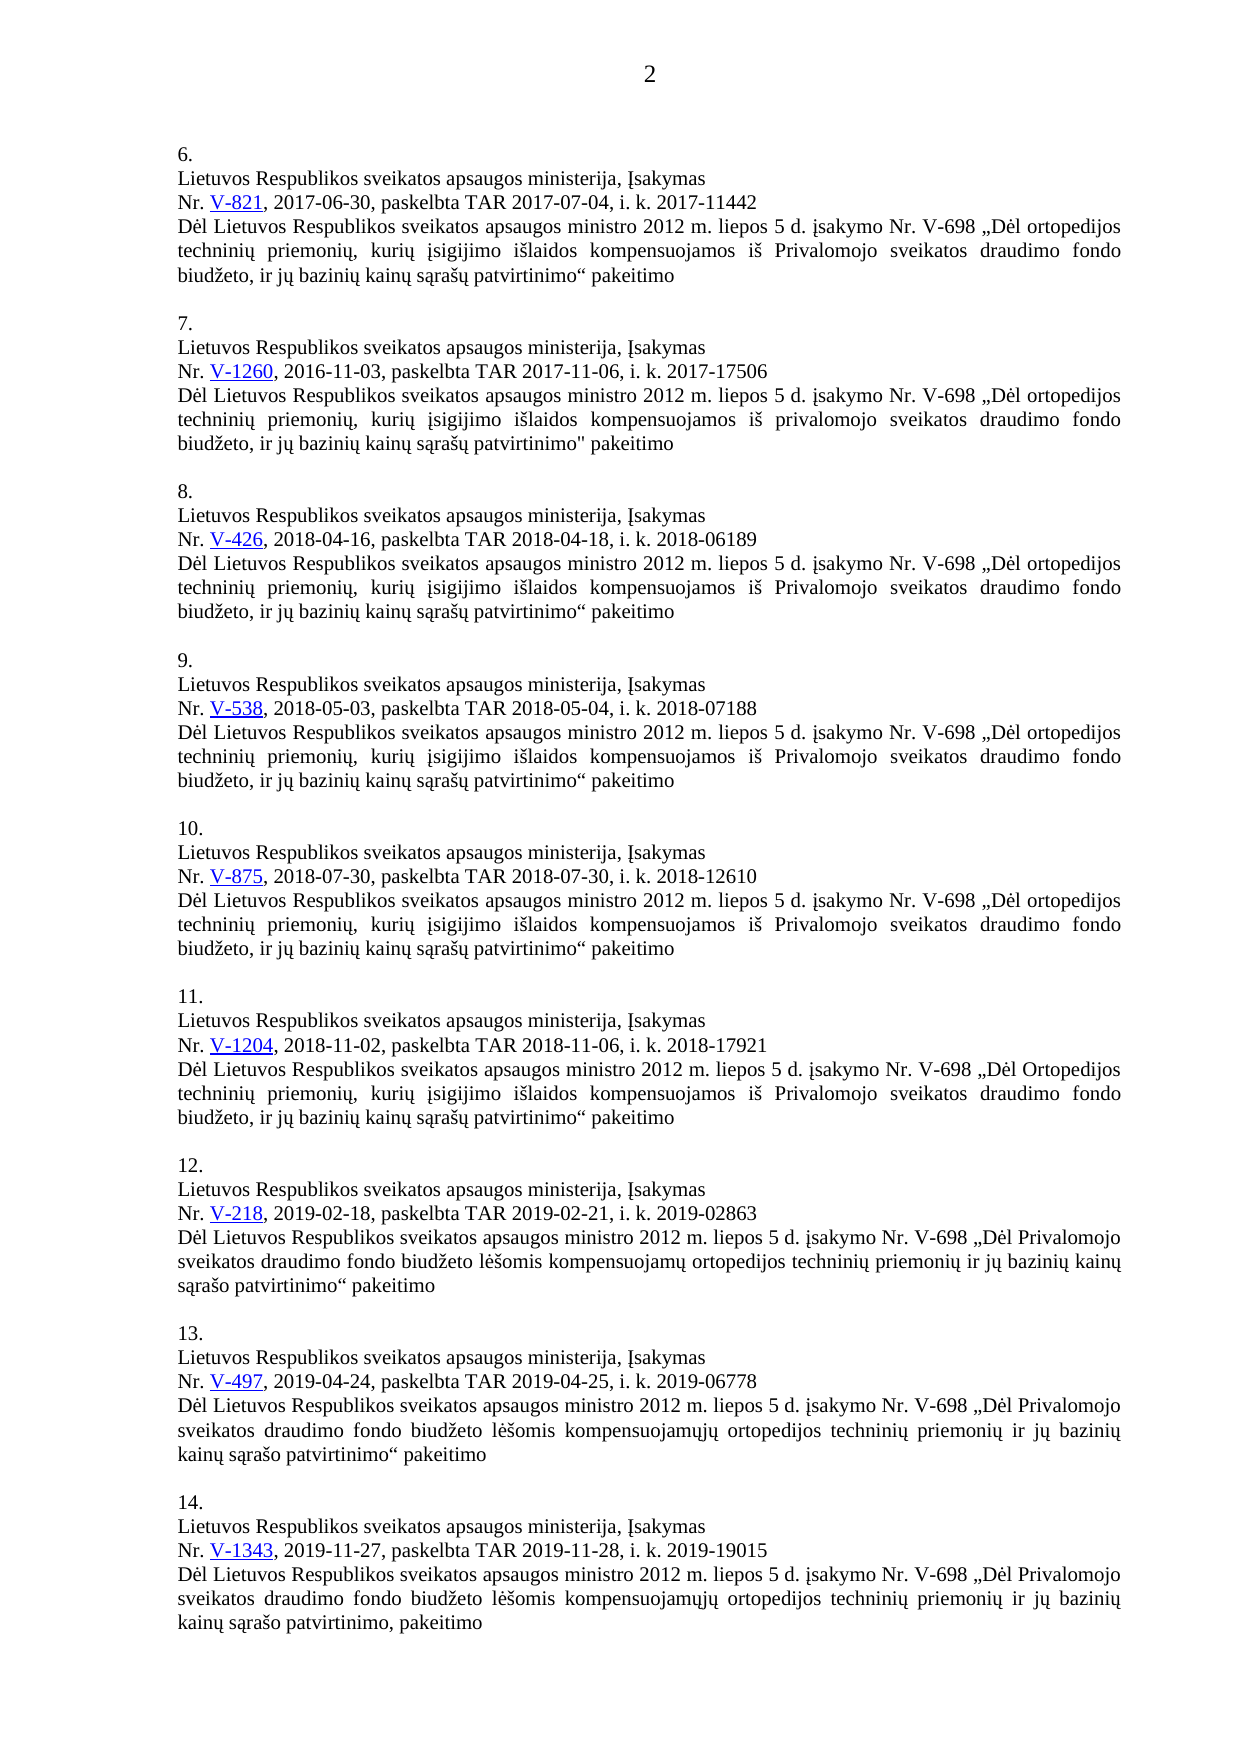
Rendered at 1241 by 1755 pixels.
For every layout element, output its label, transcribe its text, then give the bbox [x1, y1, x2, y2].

text Nr. V-497, 2019-04-24, paskelbta TAR 2019-04-25, i. k. 2019-06778 [177, 1369, 1122, 1393]
text Nr. V-1204, 2018-11-02, paskelbta TAR 2018-11-06, i. k. 2018-17921 [177, 1032, 1122, 1057]
text Dėl Lietuvos Respublikos sveikatos apsaugos ministro 2012 m. liepos 5 d. įsakymo Nr. V-698 „Dėl ortopedijos techninių priemonių, kurių įsigijimo išlaidos kompensuojamos iš privalomojo sveikatos draudimo fondo biudžeto, ir jų bazinių kainų sąrašų patvirtinimo" pakeitimo [177, 383, 1122, 455]
text Dėl Lietuvos Respublikos sveikatos apsaugos ministro 2012 m. liepos 5 d. įsakymo Nr. V-698 „Dėl Privalomojo sveikatos draudimo fondo biudžeto lėšomis kompensuojamųjų ortopedijos techninių priemonių ir jų bazinių kainų sąrašo patvirtinimo“ pakeitimo [177, 1393, 1122, 1466]
text Lietuvos Respublikos sveikatos apsaugos ministerija, Įsakymas [177, 1345, 1122, 1369]
text 8. [177, 479, 1122, 503]
text 7. [177, 311, 1122, 335]
text Nr. V-1343, 2019-11-27, paskelbta TAR 2019-11-28, i. k. 2019-19015 [177, 1538, 1122, 1562]
text Nr. V-1260, 2016-11-03, paskelbta TAR 2017-11-06, i. k. 2017-17506 [177, 359, 1122, 383]
text Dėl Lietuvos Respublikos sveikatos apsaugos ministro 2012 m. liepos 5 d. įsakymo Nr. V-698 „Dėl ortopedijos techninių priemonių, kurių įsigijimo išlaidos kompensuojamos iš Privalomojo sveikatos draudimo fondo biudžeto, ir jų bazinių kainų sąrašų patvirtinimo“ pakeitimo [177, 888, 1122, 960]
text Dėl Lietuvos Respublikos sveikatos apsaugos ministro 2012 m. liepos 5 d. įsakymo Nr. V-698 „Dėl Privalomojo sveikatos draudimo fondo biudžeto lėšomis kompensuojamųjų ortopedijos techninių priemonių ir jų bazinių kainų sąrašo patvirtinimo, pakeitimo [177, 1562, 1122, 1634]
text Dėl Lietuvos Respublikos sveikatos apsaugos ministro 2012 m. liepos 5 d. įsakymo Nr. V-698 „Dėl ortopedijos techninių priemonių, kurių įsigijimo išlaidos kompensuojamos iš Privalomojo sveikatos draudimo fondo biudžeto, ir jų bazinių kainų sąrašų patvirtinimo“ pakeitimo [177, 720, 1122, 792]
text Nr. V-875, 2018-07-30, paskelbta TAR 2018-07-30, i. k. 2018-12610 [177, 864, 1122, 888]
text 11. [177, 984, 1122, 1008]
text Lietuvos Respublikos sveikatos apsaugos ministerija, Įsakymas [177, 840, 1122, 864]
text Nr. V-218, 2019-02-18, paskelbta TAR 2019-02-21, i. k. 2019-02863 [177, 1201, 1122, 1225]
text Lietuvos Respublikos sveikatos apsaugos ministerija, Įsakymas [177, 166, 1122, 190]
text 10. [177, 816, 1122, 840]
text Dėl Lietuvos Respublikos sveikatos apsaugos ministro 2012 m. liepos 5 d. įsakymo Nr. V-698 „Dėl ortopedijos techninių priemonių, kurių įsigijimo išlaidos kompensuojamos iš Privalomojo sveikatos draudimo fondo biudžeto, ir jų bazinių kainų sąrašų patvirtinimo“ pakeitimo [177, 551, 1122, 623]
text Lietuvos Respublikos sveikatos apsaugos ministerija, Įsakymas [177, 672, 1122, 696]
text Lietuvos Respublikos sveikatos apsaugos ministerija, Įsakymas [177, 335, 1122, 359]
text Dėl Lietuvos Respublikos sveikatos apsaugos ministro 2012 m. liepos 5 d. įsakymo Nr. V-698 „Dėl ortopedijos techninių priemonių, kurių įsigijimo išlaidos kompensuojamos iš Privalomojo sveikatos draudimo fondo biudžeto, ir jų bazinių kainų sąrašų patvirtinimo“ pakeitimo [177, 214, 1122, 287]
text 12. [177, 1153, 1122, 1177]
text Dėl Lietuvos Respublikos sveikatos apsaugos ministro 2012 m. liepos 5 d. įsakymo Nr. V-698 „Dėl Ortopedijos techninių priemonių, kurių įsigijimo išlaidos kompensuojamos iš Privalomojo sveikatos draudimo fondo biudžeto, ir jų bazinių kainų sąrašų patvirtinimo“ pakeitimo [177, 1057, 1122, 1129]
text Lietuvos Respublikos sveikatos apsaugos ministerija, Įsakymas [177, 503, 1122, 527]
text 13. [177, 1321, 1122, 1345]
text Lietuvos Respublikos sveikatos apsaugos ministerija, Įsakymas [177, 1177, 1122, 1201]
text Lietuvos Respublikos sveikatos apsaugos ministerija, Įsakymas [177, 1514, 1122, 1538]
text 9. [177, 647, 1122, 672]
text 14. [177, 1490, 1122, 1514]
text Lietuvos Respublikos sveikatos apsaugos ministerija, Įsakymas [177, 1008, 1122, 1032]
text 6. [177, 142, 1122, 166]
text Nr. V-538, 2018-05-03, paskelbta TAR 2018-05-04, i. k. 2018-07188 [177, 696, 1122, 720]
text Nr. V-426, 2018-04-16, paskelbta TAR 2018-04-18, i. k. 2018-06189 [177, 527, 1122, 551]
text Dėl Lietuvos Respublikos sveikatos apsaugos ministro 2012 m. liepos 5 d. įsakymo Nr. V-698 „Dėl Privalomojo sveikatos draudimo fondo biudžeto lėšomis kompensuojamų ortopedijos techninių priemonių ir jų bazinių kainų sąrašo patvirtinimo“ pakeitimo [177, 1225, 1122, 1297]
text Nr. V-821, 2017-06-30, paskelbta TAR 2017-07-04, i. k. 2017-11442 [177, 190, 1122, 214]
